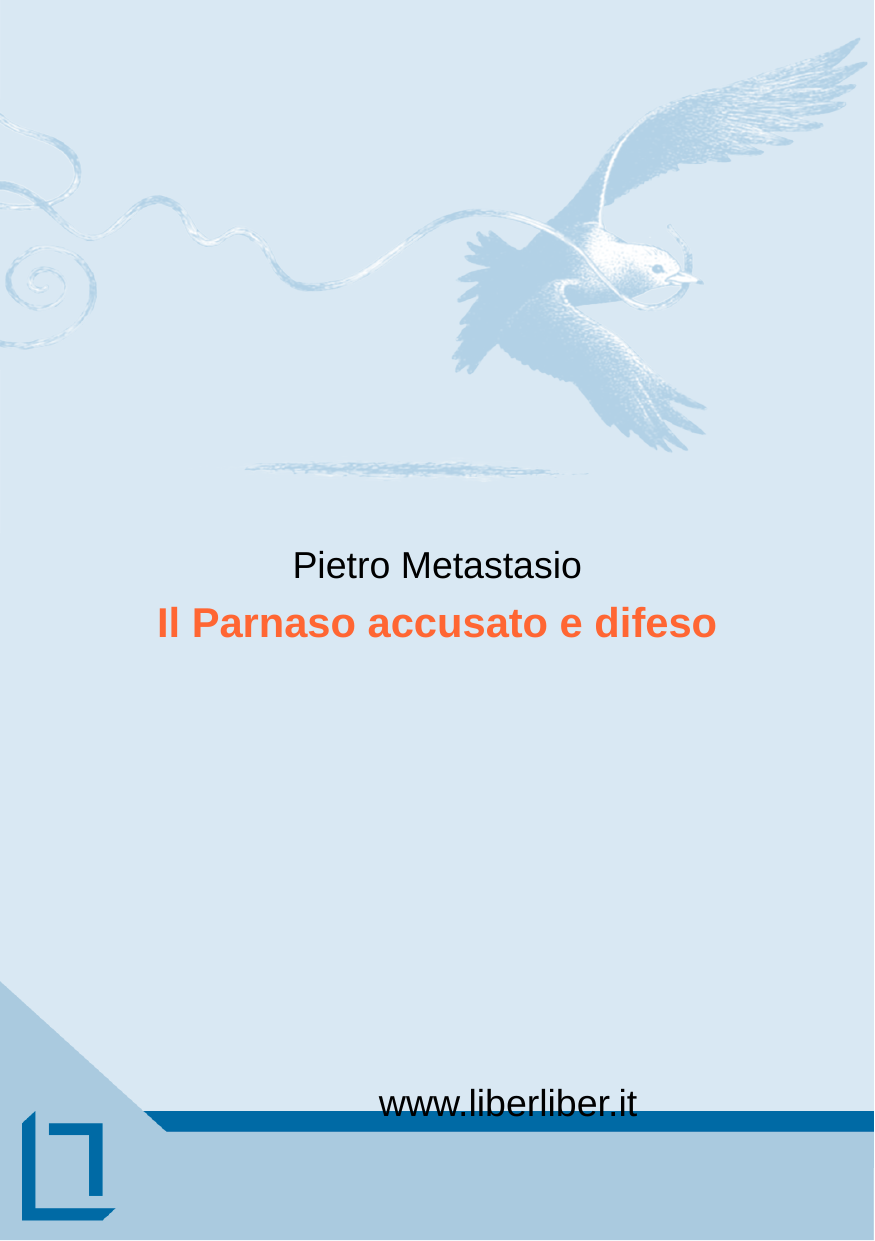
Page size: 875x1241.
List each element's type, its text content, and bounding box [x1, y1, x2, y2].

text www.liberliber.it [331, 1081, 685, 1124]
text Pietro Metastasio [94, 543, 779, 586]
text Il Parnaso accusato e difeso [94, 598, 779, 646]
picture [0, 0, 874, 1241]
